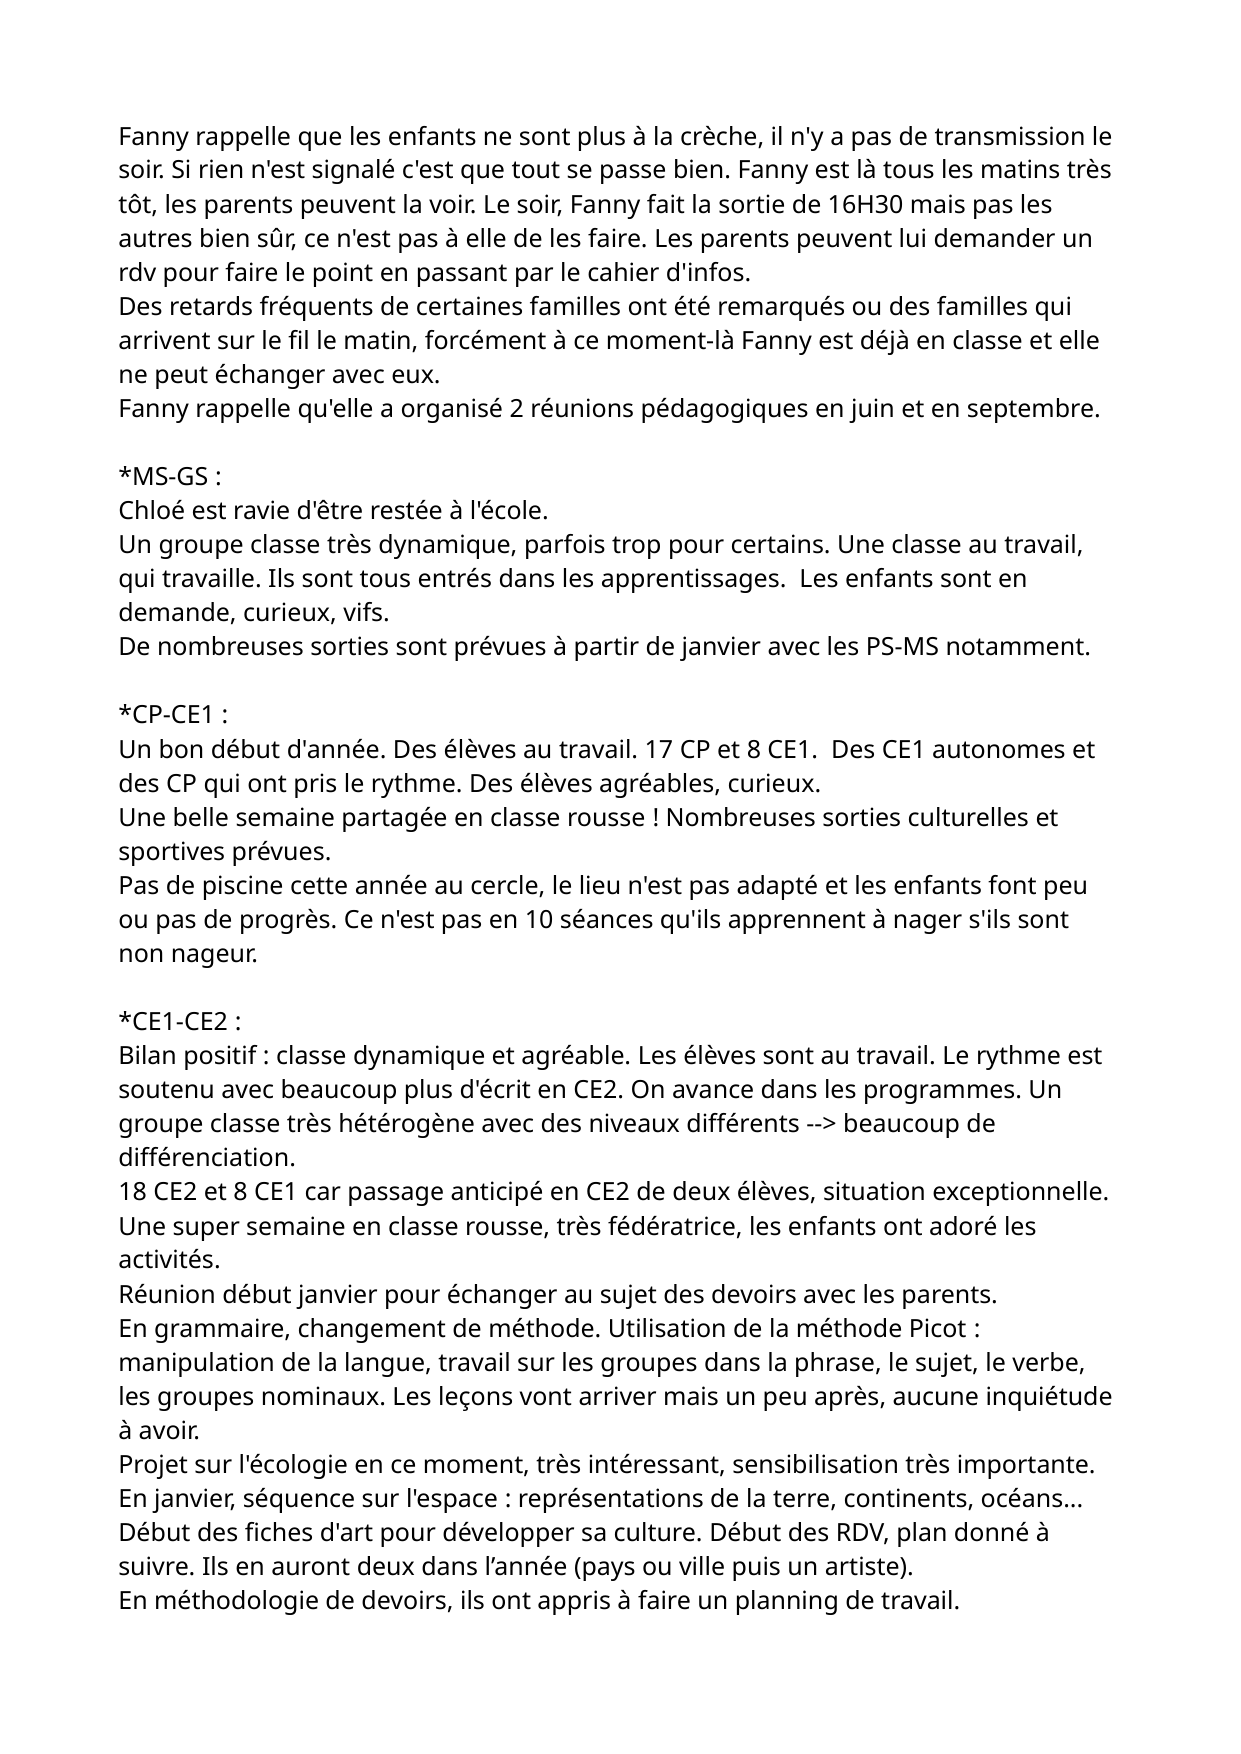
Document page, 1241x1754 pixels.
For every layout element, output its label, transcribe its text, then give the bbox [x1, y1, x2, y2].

text Des retards fréquents de certaines familles ont été remarqués ou des familles qui arrivent sur le fil le matin, forcément à ce moment-là Fanny est déjà en classe et elle ne peut échanger avec eux. [118, 288, 1122, 391]
text En grammaire, changement de méthode. Utilisation de la méthode Picot : manipulation de la langue, travail sur les groupes dans la phrase, le sujet, le verbe, les groupes nominaux. Les leçons vont arriver mais un peu après, aucune inquiétude à avoir. [118, 1310, 1122, 1447]
text Fanny rappelle que les enfants ne sont plus à la crèche, il n'y a pas de transmission le soir. Si rien n'est signalé c'est que tout se passe bien. Fanny est là tous les matins très tôt, les parents peuvent la voir. Le soir, Fanny fait la sortie de 16H30 mais pas les autres bien sûr, ce n'est pas à elle de les faire. Les parents peuvent lui demander un rdv pour faire le point en passant par le cahier d'infos. [118, 118, 1122, 288]
text Une super semaine en classe rousse, très fédératrice, les enfants ont adoré les activités. [118, 1208, 1122, 1276]
text Une belle semaine partagée en classe rousse ! Nombreuses sorties culturelles et sportives prévues. [118, 799, 1122, 867]
text 18 CE2 et 8 CE1 car passage anticipé en CE2 de deux élèves, situation exceptionnelle. [118, 1174, 1122, 1208]
text *MS-GS : [118, 459, 1122, 493]
text Début des fiches d'art pour développer sa culture. Début des RDV, plan donné à suivre. Ils en auront deux dans l’année (pays ou ville puis un artiste). [118, 1515, 1122, 1583]
text *CP-CE1 : [118, 697, 1122, 731]
text Chloé est ravie d'être restée à l'école. [118, 493, 1122, 527]
text Réunion début janvier pour échanger au sujet des devoirs avec les parents. [118, 1276, 1122, 1310]
text Bilan positif : classe dynamique et agréable. Les élèves sont au travail. Le rythme est soutenu avec beaucoup plus d'écrit en CE2. On avance dans les programmes. Un groupe classe très hétérogène avec des niveaux différents --> beaucoup de différenciation. [118, 1038, 1122, 1174]
text Un groupe classe très dynamique, parfois trop pour certains. Une classe au travail, qui travaille. Ils sont tous entrés dans les apprentissages. Les enfants sont en demande, curieux, vifs. [118, 527, 1122, 629]
text En méthodologie de devoirs, ils ont appris à faire un planning de travail. [118, 1583, 1122, 1617]
text Un bon début d'année. Des élèves au travail. 17 CP et 8 CE1. Des CE1 autonomes et des CP qui ont pris le rythme. Des élèves agréables, curieux. [118, 731, 1122, 799]
text Fanny rappelle qu'elle a organisé 2 réunions pédagogiques en juin et en septembre. [118, 391, 1122, 425]
text Projet sur l'écologie en ce moment, très intéressant, sensibilisation très importante. En janvier, séquence sur l'espace : représentations de la terre, continents, océans... [118, 1447, 1122, 1515]
text De nombreuses sorties sont prévues à partir de janvier avec les PS-MS notamment. [118, 629, 1122, 663]
text Pas de piscine cette année au cercle, le lieu n'est pas adapté et les enfants font peu ou pas de progrès. Ce n'est pas en 10 séances qu'ils apprennent à nager s'ils sont non nageur. [118, 867, 1122, 970]
text *CE1-CE2 : [118, 1004, 1122, 1038]
